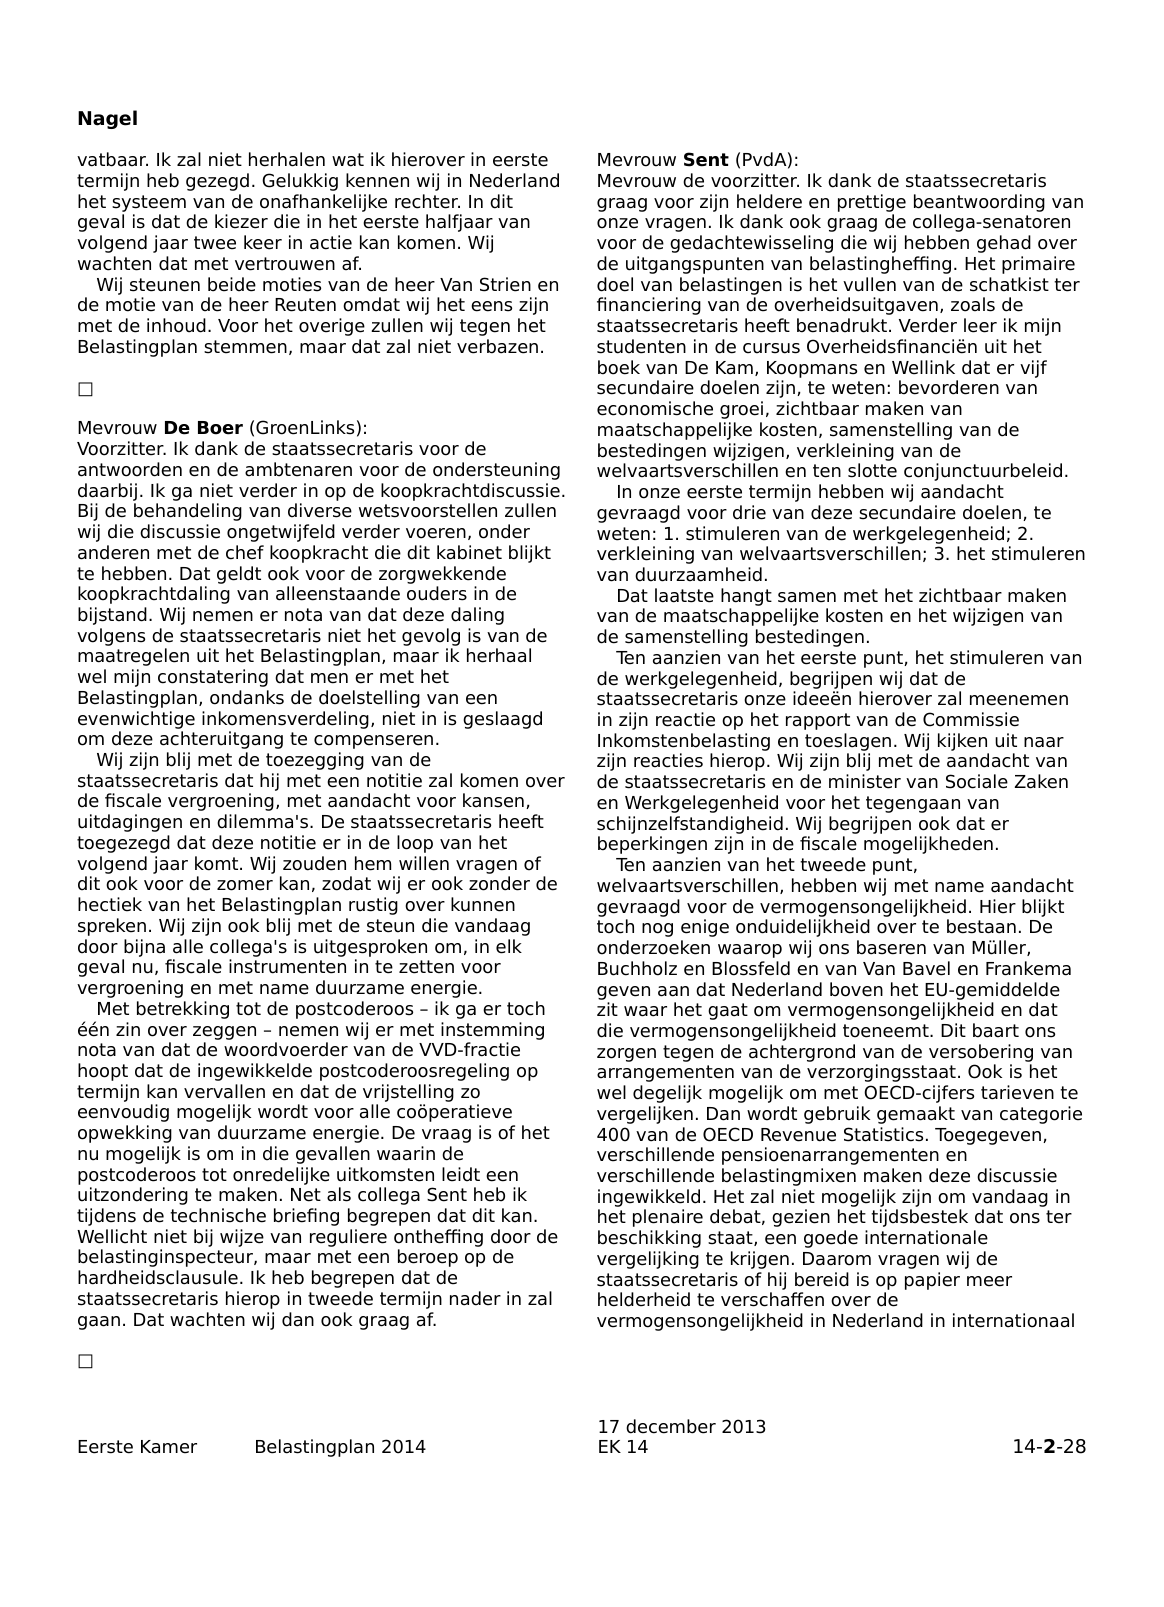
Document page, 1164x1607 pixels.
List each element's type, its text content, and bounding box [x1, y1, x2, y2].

text □ [77, 377, 567, 398]
text □ [77, 1350, 567, 1371]
text Mevrouw de voorzitter. Ik dank de staatssecretaris graag voor zijn heldere en prettige beantwoording van onze vragen. Ik dank ook graag de collega-senatoren voor de gedachtewisseling die wij hebben gehad over de uitgangspunten van belastingheffing. Het primaire doel van belastingen is het vullen van de schatkist ter financiering van de overheidsuitgaven, zoals de staatssecretaris heeft benadrukt. Verder leer ik mijn studenten in de cursus Overheidsfinanciën uit het boek van De Kam, Koopmans en Wellink dat er vijf secundaire doelen zijn, te weten: bevorderen van economische groei, zichtbaar maken van maatschappelijke kosten, samenstelling van de bestedingen wijzigen, verkleining van de welvaartsverschillen en ten slotte conjunctuurbeleid. [596, 171, 1087, 482]
text Mevrouw Sent (PvdA): [596, 150, 1087, 171]
text Mevrouw De Boer (GroenLinks): [77, 418, 567, 439]
text In onze eerste termijn hebben wij aandacht gevraagd voor drie van deze secundaire doelen, te weten: 1. stimuleren van de werkgelegenheid; 2. verkleining van welvaartsverschillen; 3. het stimuleren van duurzaamheid. [596, 482, 1087, 586]
text Met betrekking tot de postcoderoos – ik ga er toch één zin over zeggen – nemen wij er met instemming nota van dat de woordvoerder van de VVD-fractie hoopt dat de ingewikkelde postcoderoosregeling op termijn kan vervallen en dat de vrijstelling zo eenvoudig mogelijk wordt voor alle coöperatieve opwekking van duurzame energie. De vraag is of het nu mogelijk is om in die gevallen waarin de postcoderoos tot onredelijke uitkomsten leidt een uitzondering te maken. Net als collega Sent heb ik tijdens de technische briefing begrepen dat dit kan. Wellicht niet bij wijze van reguliere ontheffing door de belastinginspecteur, maar met een beroep op de hardheidsclausule. Ik heb begrepen dat de staatssecretaris hierop in tweede termijn nader in zal gaan. Dat wachten wij dan ook graag af. [77, 999, 567, 1330]
text Wij zijn blij met de toezegging van de staatssecretaris dat hij met een notitie zal komen over de fiscale vergroening, met aandacht voor kansen, uitdagingen en dilemma's. De staatssecretaris heeft toegezegd dat deze notitie er in de loop van het volgend jaar komt. Wij zouden hem willen vragen of dit ook voor de zomer kan, zodat wij er ook zonder de hectiek van het Belastingplan rustig over kunnen spreken. Wij zijn ook blij met de steun die vandaag door bijna alle collega's is uitgesproken om, in elk geval nu, fiscale instrumenten in te zetten voor vergroening en met name duurzame energie. [77, 750, 567, 999]
text Ten aanzien van het tweede punt, welvaartsverschillen, hebben wij met name aandacht gevraagd voor de vermogensongelijkheid. Hier blijkt toch nog enige onduidelijkheid over te bestaan. De onderzoeken waarop wij ons baseren van Müller, Buchholz en Blossfeld en van Van Bavel en Frankema geven aan dat Nederland boven het EU-gemiddelde zit waar het gaat om vermogensongelijkheid en dat die vermogensongelijkheid toeneemt. Dit baart ons zorgen tegen de achtergrond van de versobering van arrangementen van de verzorgingsstaat. Ook is het wel degelijk mogelijk om met OECD-cijfers tarieven te vergelijken. Dan wordt gebruik gemaakt van categorie 400 van de OECD Revenue Statistics. Toegegeven, verschillende pensioenarrangementen en verschillende belastingmixen maken deze discussie ingewikkeld. Het zal niet mogelijk zijn om vandaag in het plenaire debat, gezien het tijdsbestek dat ons ter beschikking staat, een goede internationale vergelijking te krijgen. Daarom vragen wij de staatssecretaris of hij bereid is op papier meer helderheid te verschaffen over de vermogensongelijkheid in Nederland in internationaal [596, 855, 1087, 1332]
text vatbaar. Ik zal niet herhalen wat ik hierover in eerste termijn heb gezegd. Gelukkig kennen wij in Nederland het systeem van de onafhankelijke rechter. In dit geval is dat de kiezer die in het eerste halfjaar van volgend jaar twee keer in actie kan komen. Wij wachten dat met vertrouwen af. [77, 150, 567, 274]
text Wij steunen beide moties van de heer Van Strien en de motie van de heer Reuten omdat wij het eens zijn met de inhoud. Voor het overige zullen wij tegen het Belastingplan stemmen, maar dat zal niet verbazen. [77, 274, 567, 357]
text Voorzitter. Ik dank de staatssecretaris voor de antwoorden en de ambtenaren voor de ondersteuning daarbij. Ik ga niet verder in op de koopkrachtdiscussie. Bij de behandeling van diverse wetsvoorstellen zullen wij die discussie ongetwijfeld verder voeren, onder anderen met de chef koopkracht die dit kabinet blijkt te hebben. Dat geldt ook voor de zorgwekkende koopkrachtdaling van alleenstaande ouders in de bijstand. Wij nemen er nota van dat deze daling volgens de staatssecretaris niet het gevolg is van de maatregelen uit het Belastingplan, maar ik herhaal wel mijn constatering dat men er met het Belastingplan, ondanks de doelstelling van een evenwichtige inkomensverdeling, niet in is geslaagd om deze achteruitgang te compenseren. [77, 439, 567, 750]
text Dat laatste hangt samen met het zichtbaar maken van de maatschappelijke kosten en het wijzigen van de samenstelling bestedingen. [596, 586, 1087, 648]
text Ten aanzien van het eerste punt, het stimuleren van de werkgelegenheid, begrijpen wij dat de staatssecretaris onze ideeën hierover zal meenemen in zijn reactie op het rapport van de Commissie Inkomstenbelasting en toeslagen. Wij kijken uit naar zijn reacties hierop. Wij zijn blij met de aandacht van de staatssecretaris en de minister van Sociale Zaken en Werkgelegenheid voor het tegengaan van schijnzelfstandigheid. Wij begrijpen ook dat er beperkingen zijn in de fiscale mogelijkheden. [596, 648, 1087, 855]
